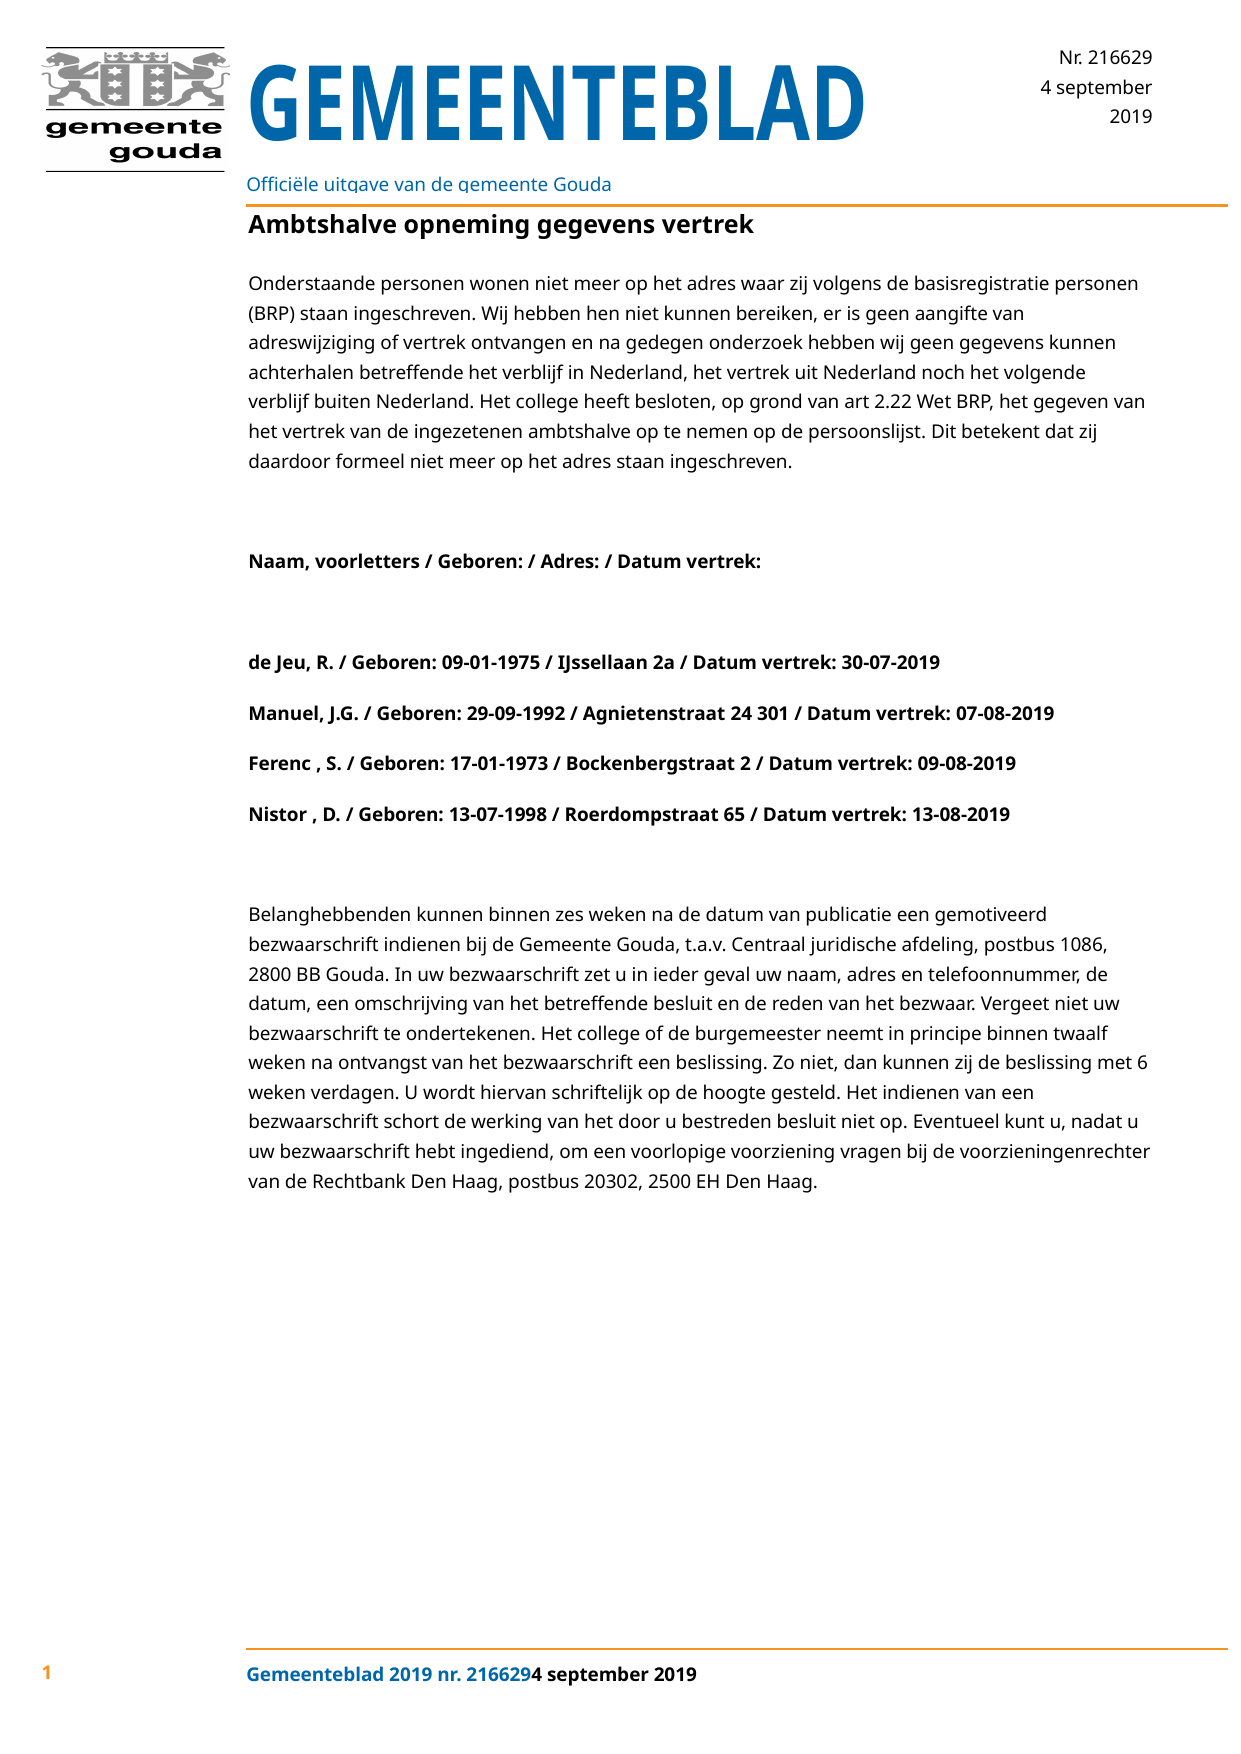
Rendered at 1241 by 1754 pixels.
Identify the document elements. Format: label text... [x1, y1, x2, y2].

picture [41, 47, 231, 172]
text Belanghebbenden kunnen binnen zes weken na de datum van publicatie een gemotiveerd bezwaarschrift indienen bij de Gemeente Gouda, t.a.v. Centraal juridische afdeling, postbus 1086, 2800 BB Gouda. In uw bezwaarschrift zet u in ieder geval uw naam, adres en telefoonnummer, de datum, een omschrijving van het betreffende besluit en de reden van het bezwaar. Vergeet niet uw bezwaarschrift te ondertekenen. Het college of de burgemeester neemt in principe binnen twaalf weken na ontvangst van het bezwaarschrift een beslissing. Zo niet, dan kunnen zij de beslissing met 6 weken verdagen. U wordt hiervan schriftelijk op de hoogte gesteld. Het indienen van een bezwaarschrift schort de werking van het door u bestreden besluit niet op. Eventueel kunt u, nadat u uw bezwaarschrift hebt ingediend, om een voorlopige voorziening vragen bij de voorzieningenrechter van de Rechtbank Den Haag, postbus 20302, 2500 EH Den Haag. [248, 902, 1152, 1193]
text Ferenc , S. / Geboren: 17-01-1973 / Bockenbergstraat 2 / Datum vertrek: 09-08-2019 [248, 750, 1152, 776]
text Nistor , D. / Geboren: 13-07-1998 / Roerdompstraat 65 / Datum vertrek: 13-08-2019 [248, 801, 1152, 826]
text Ambtshalve opneming gegevens vertrek [248, 207, 1152, 241]
text Manuel, J.G. / Geboren: 29-09-1992 / Agnietenstraat 24 301 / Datum vertrek: 07-08-2019 [248, 700, 1152, 726]
text Onderstaande personen wonen niet meer op het adres waar zij volgens de basisregistratie personen (BRP) staan ingeschreven. Wij hebben hen niet kunnen bereiken, er is geen aangifte van adreswijziging of vertrek ontvangen en na gedegen onderzoek hebben wij geen gegevens kunnen achterhalen betreffende het verblijf in Nederland, het vertrek uit Nederland noch het volgende verblijf buiten Nederland. Het college heeft besloten, op grond van art 2.22 Wet BRP, het gegeven van het vertrek van de ingezetenen ambtshalve op te nemen op de persoonslijst. Dit betekent dat zij daardoor formeel niet meer op het adres staan ingeschreven. [248, 270, 1152, 473]
text de Jeu, R. / Geboren: 09-01-1975 / IJssellaan 2a / Datum vertrek: 30-07-2019 [248, 649, 1152, 675]
text Naam, voorletters / Geboren: / Adres: / Datum vertrek: [248, 549, 1152, 574]
